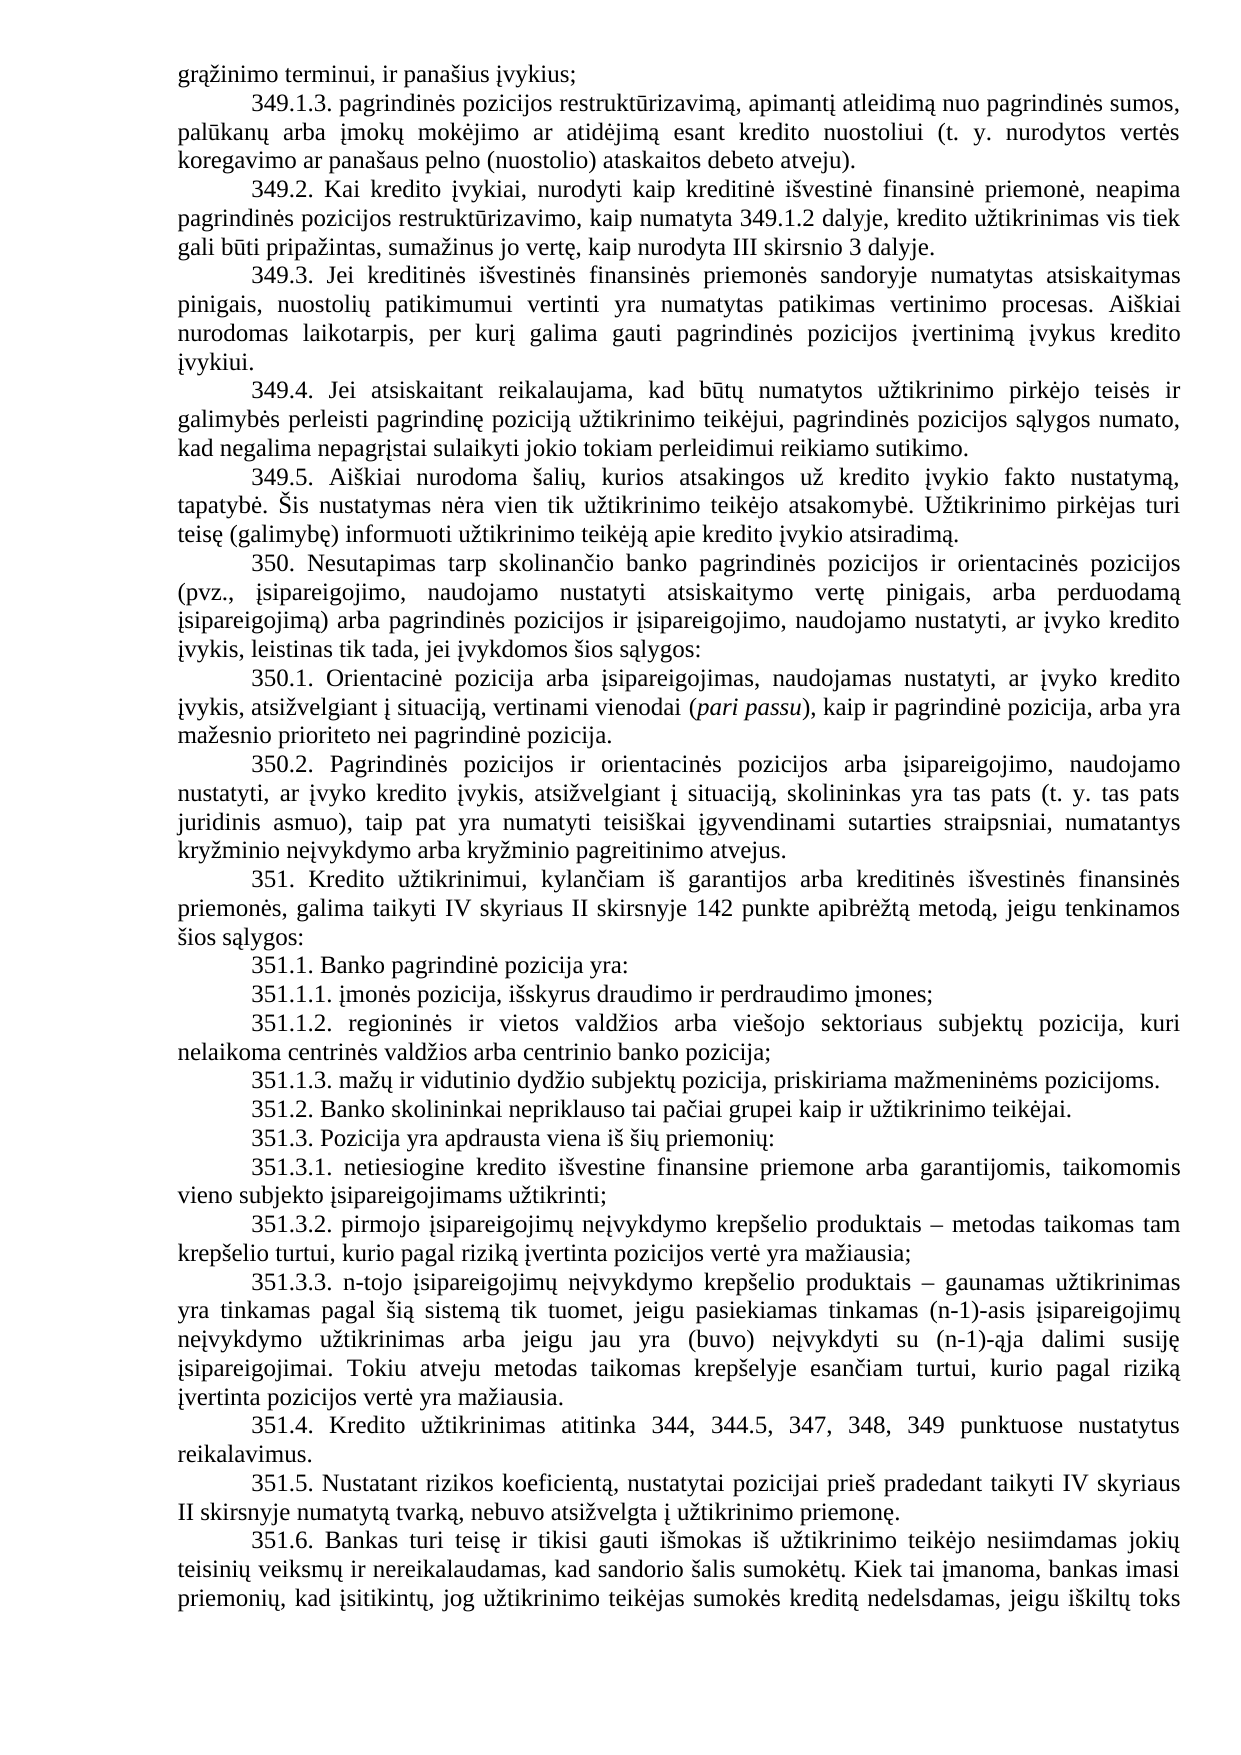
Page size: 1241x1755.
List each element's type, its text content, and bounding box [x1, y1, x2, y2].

text 351.5. Nustatant rizikos koeficientą, nustatytai pozicijai prieš pradedant taikyti IV skyriaus II skirsnyje numatytą tvarką, nebuvo atsižvelgta į užtikrinimo priemonę. [177, 1468, 1181, 1525]
text 349.1.3. pagrindinės pozicijos restruktūrizavimą, apimantį atleidimą nuo pagrindinės sumos, palūkanų arba įmokų mokėjimo ar atidėjimą esant kredito nuostoliui (t. y. nurodytos vertės koregavimo ar panašaus pelno (nuostolio) ataskaitos debeto atveju). [177, 88, 1181, 174]
text 351.3.2. pirmojo įsipareigojimų neįvykdymo krepšelio produktais – metodas taikomas tam krepšelio turtui, kurio pagal riziką įvertinta pozicijos vertė yra mažiausia; [177, 1209, 1181, 1267]
text 351. Kredito užtikrinimui, kylančiam iš garantijos arba kreditinės išvestinės finansinės priemonės, galima taikyti IV skyriaus II skirsnyje 142 punkte apibrėžtą metodą, jeigu tenkinamos šios sąlygos: [177, 864, 1181, 950]
text 350.2. Pagrindinės pozicijos ir orientacinės pozicijos arba įsipareigojimo, naudojamo nustatyti, ar įvyko kredito įvykis, atsižvelgiant į situaciją, skolininkas yra tas pats (t. y. tas pats juridinis asmuo), taip pat yra numatyti teisiškai įgyvendinami sutarties straipsniai, numatantys kryžminio neįvykdymo arba kryžminio pagreitinimo atvejus. [177, 749, 1181, 864]
text 351.1.3. mažų ir vidutinio dydžio subjektų pozicija, priskiriama mažmeninėms pozicijoms. [177, 1065, 1181, 1094]
text 350. Nesutapimas tarp skolinančio banko pagrindinės pozicijos ir orientacinės pozicijos (pvz., įsipareigojimo, naudojamo nustatyti atsiskaitymo vertę pinigais, arba perduodamą įsipareigojimą) arba pagrindinės pozicijos ir įsipareigojimo, naudojamo nustatyti, ar įvyko kredito įvykis, leistinas tik tada, jei įvykdomos šios sąlygos: [177, 548, 1181, 663]
text 349.2. Kai kredito įvykiai, nurodyti kaip kreditinė išvestinė finansinė priemonė, neapima pagrindinės pozicijos restruktūrizavimo, kaip numatyta 349.1.2 dalyje, kredito užtikrinimas vis tiek gali būti pripažintas, sumažinus jo vertę, kaip nurodyta III skirsnio 3 dalyje. [177, 174, 1181, 260]
text 350.1. Orientacinė pozicija arba įsipareigojimas, naudojamas nustatyti, ar įvyko kredito įvykis, atsižvelgiant į situaciją, vertinami vienodai (pari passu), kaip ir pagrindinė pozicija, arba yra mažesnio prioriteto nei pagrindinė pozicija. [177, 663, 1181, 749]
text 349.5. Aiškiai nurodoma šalių, kurios atsakingos už kredito įvykio fakto nustatymą, tapatybė. Šis nustatymas nėra vien tik užtikrinimo teikėjo atsakomybė. Užtikrinimo pirkėjas turi teisę (galimybę) informuoti užtikrinimo teikėją apie kredito įvykio atsiradimą. [177, 462, 1181, 548]
text 349.4. Jei atsiskaitant reikalaujama, kad būtų numatytos užtikrinimo pirkėjo teisės ir galimybės perleisti pagrindinę poziciją užtikrinimo teikėjui, pagrindinės pozicijos sąlygos numato, kad negalima nepagrįstai sulaikyti jokio tokiam perleidimui reikiamo sutikimo. [177, 375, 1181, 462]
text 351.1. Banko pagrindinė pozicija yra: [177, 950, 1181, 979]
text grąžinimo terminui, ir panašius įvykius; [177, 59, 1181, 88]
text 351.4. Kredito užtikrinimas atitinka 344, 344.5, 347, 348, 349 punktuose nustatytus reikalavimus. [177, 1410, 1181, 1468]
text 351.1.2. regioninės ir vietos valdžios arba viešojo sektoriaus subjektų pozicija, kuri nelaikoma centrinės valdžios arba centrinio banko pozicija; [177, 1008, 1181, 1065]
text 351.2. Banko skolininkai nepriklauso tai pačiai grupei kaip ir užtikrinimo teikėjai. [177, 1094, 1181, 1123]
text 351.3.1. netiesiogine kredito išvestine finansine priemone arba garantijomis, taikomomis vieno subjekto įsipareigojimams užtikrinti; [177, 1152, 1181, 1209]
text 351.6. Bankas turi teisę ir tikisi gauti išmokas iš užtikrinimo teikėjo nesiimdamas jokių teisinių veiksmų ir nereikalaudamas, kad sandorio šalis sumokėtų. Kiek tai įmanoma, bankas imasi priemonių, kad įsitikintų, jog užtikrinimo teikėjas sumokės kreditą nedelsdamas, jeigu iškiltų toks [177, 1525, 1181, 1612]
text 349.3. Jei kreditinės išvestinės finansinės priemonės sandoryje numatytas atsiskaitymas pinigais, nuostolių patikimumui vertinti yra numatytas patikimas vertinimo procesas. Aiškiai nurodomas laikotarpis, per kurį galima gauti pagrindinės pozicijos įvertinimą įvykus kredito įvykiui. [177, 260, 1181, 375]
text 351.3.3. n-tojo įsipareigojimų neįvykdymo krepšelio produktais – gaunamas užtikrinimas yra tinkamas pagal šią sistemą tik tuomet, jeigu pasiekiamas tinkamas (n-1)-asis įsipareigojimų neįvykdymo užtikrinimas arba jeigu jau yra (buvo) neįvykdyti su (n-1)-ąja dalimi susiję įsipareigojimai. Tokiu atveju metodas taikomas krepšelyje esančiam turtui, kurio pagal riziką įvertinta pozicijos vertė yra mažiausia. [177, 1267, 1181, 1410]
text 351.1.1. įmonės pozicija, išskyrus draudimo ir perdraudimo įmones; [177, 979, 1181, 1008]
text 351.3. Pozicija yra apdrausta viena iš šių priemonių: [177, 1123, 1181, 1152]
